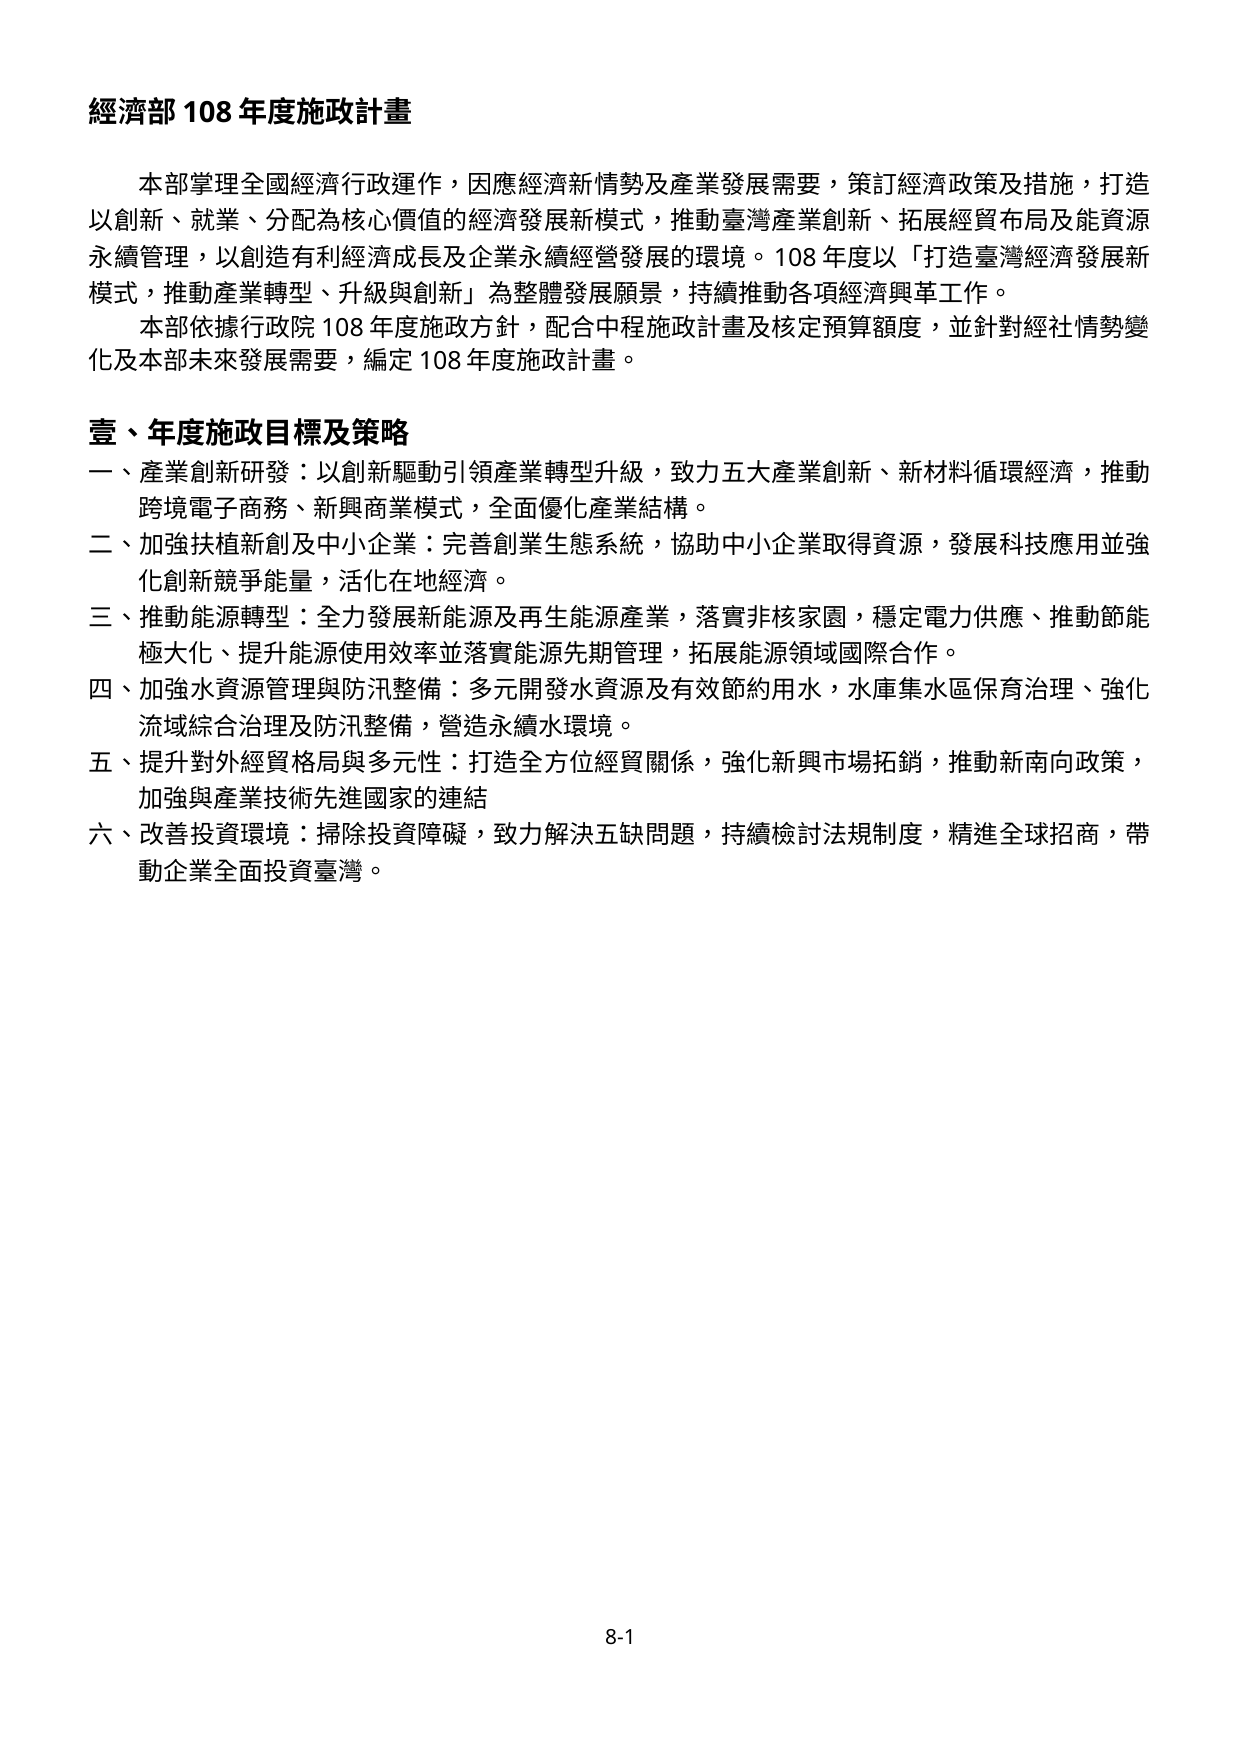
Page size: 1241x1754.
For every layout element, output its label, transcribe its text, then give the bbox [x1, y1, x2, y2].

text 壹、年度施政目標及策略 [89, 411, 1152, 452]
text 五、提升對外經貿格局與多元性：打造全方位經貿關係，強化新興市場拓銷，推動新南向政策，加強與產業技術先進國家的連結 [89, 742, 1152, 815]
text 二、加強扶植新創及中小企業：完善創業生態系統，協助中小企業取得資源，發展科技應用並強化創新競爭能量，活化在地經濟。 [89, 525, 1152, 597]
text 經濟部108年度施政計畫 [89, 89, 1152, 131]
text 三、推動能源轉型：全力發展新能源及再生能源產業，落實非核家園，穩定電力供應、推動節能極大化、提升能源使用效率並落實能源先期管理，拓展能源領域國際合作。 [89, 597, 1152, 670]
text 四、加強水資源管理與防汛整備：多元開發水資源及有效節約用水，水庫集水區保育治理、強化流域綜合治理及防汛整備，營造永續水環境。 [89, 670, 1152, 742]
text 一、產業創新研發：以創新驅動引領產業轉型升級，致力五大產業創新、新材料循環經濟，推動跨境電子商務、新興商業模式，全面優化產業結構。 [89, 452, 1152, 525]
text 本部依據行政院108年度施政方針，配合中程施政計畫及核定預算額度，並針對經社情勢變化及本部未來發展需要，編定108年度施政計畫。 [89, 309, 1152, 376]
text 本部掌理全國經濟行政運作，因應經濟新情勢及產業發展需要，策訂經濟政策及措施，打造以創新、就業、分配為核心價值的經濟發展新模式，推動臺灣產業創新、拓展經貿布局及能資源永續管理，以創造有利經濟成長及企業永續經營發展的環境。108年度以「打造臺灣經濟發展新模式，推動產業轉型、升級與創新」為整體發展願景，持續推動各項經濟興革工作。 [89, 164, 1152, 309]
text 六、改善投資環境：掃除投資障礙，致力解決五缺問題，持續檢討法規制度，精進全球招商，帶動企業全面投資臺灣。 [89, 815, 1152, 887]
